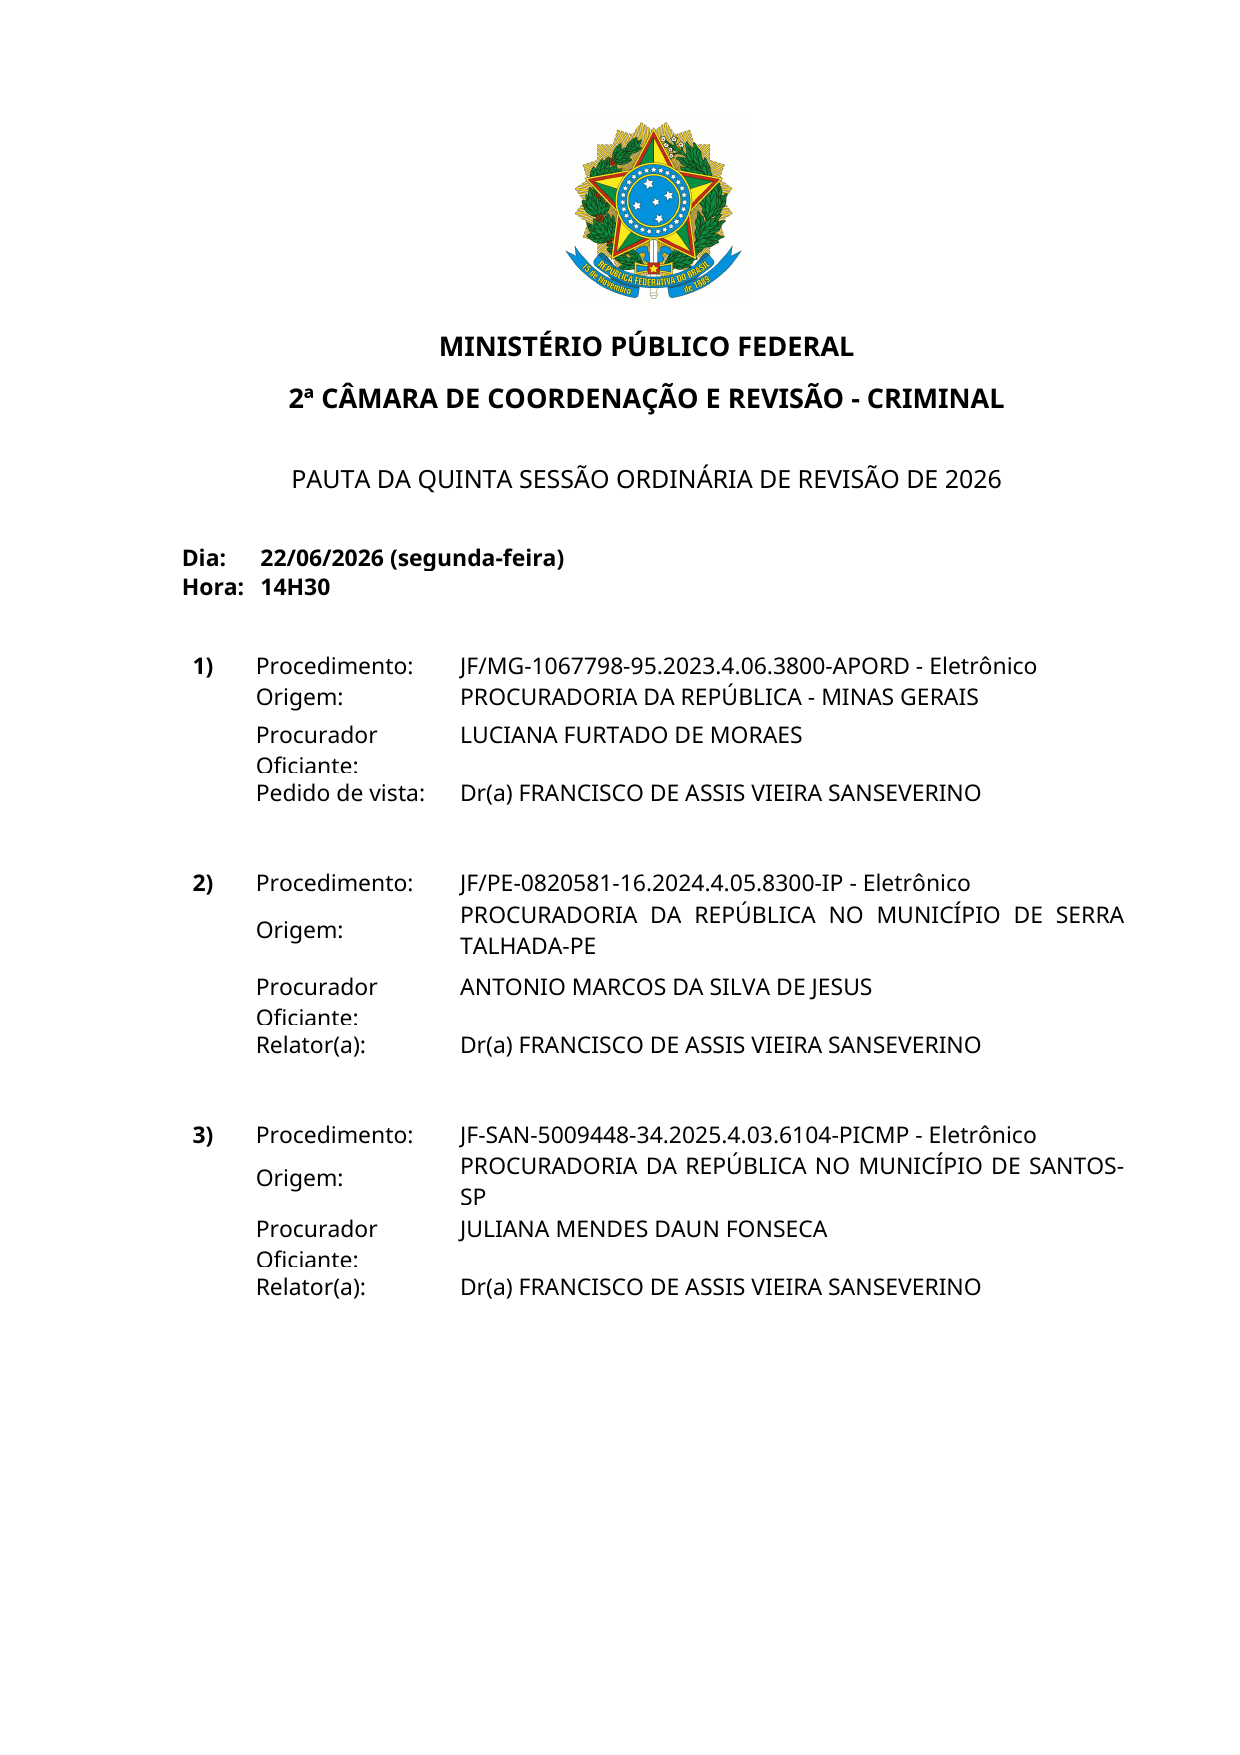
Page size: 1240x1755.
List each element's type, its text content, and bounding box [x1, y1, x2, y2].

table_cell [1125, 1150, 1239, 1204]
table_cell [721, 304, 748, 327]
table_cell [260, 419, 460, 458]
table_cell [748, 369, 1120, 377]
table_cell Procurador Oficiante: [256, 971, 460, 1025]
table_cell [192, 1267, 256, 1271]
table_cell JF/MG-1067798-95.2023.4.06.3800-APORD - Eletrônico [460, 650, 1125, 679]
table_cell [721, 808, 748, 867]
table_cell [1125, 681, 1239, 710]
table_cell [192, 1150, 256, 1204]
table_cell [192, 971, 256, 1023]
table_cell [1125, 158, 1239, 304]
table_cell [192, 1271, 256, 1302]
table_cell [0, 458, 173, 500]
table_header [192, 0, 256, 117]
table_cell [192, 710, 256, 719]
table_cell [1125, 898, 1239, 962]
table_cell [1125, 117, 1239, 158]
table_cell Procurador Oficiante: [256, 1213, 460, 1267]
table_header [748, 0, 1120, 117]
table_cell [192, 1205, 256, 1213]
table_cell [1125, 1213, 1239, 1265]
table_header [1120, 0, 1125, 117]
table_cell [748, 773, 1120, 777]
table_cell [460, 1205, 560, 1213]
table_header [460, 0, 560, 117]
table_cell [182, 681, 192, 710]
table_cell [460, 1025, 560, 1029]
table_cell 1) [192, 650, 256, 679]
table_cell [260, 962, 460, 971]
table_cell [182, 777, 192, 808]
table_cell [748, 571, 1120, 600]
table_cell [182, 1205, 192, 1213]
table_cell [1125, 971, 1239, 1023]
table_cell [560, 500, 721, 542]
table_cell [1125, 327, 1239, 369]
table_cell [1125, 650, 1239, 679]
table_cell [173, 962, 182, 971]
table_cell [173, 681, 182, 710]
table_cell [748, 419, 1120, 458]
table_cell [1125, 1271, 1239, 1302]
table_cell [182, 369, 192, 377]
table_cell [1125, 1205, 1239, 1213]
table_cell 2ª CÂMARA DE COORDENAÇÃO E REVISÃO - CRIMINAL [173, 377, 1120, 419]
table_cell [173, 369, 182, 377]
table_cell [460, 419, 560, 458]
table_cell ANTONIO MARCOS DA SILVA DE JESUS [460, 971, 1125, 1023]
table_cell [1120, 542, 1125, 571]
table_cell [192, 808, 256, 867]
table_cell [1125, 369, 1239, 377]
table_cell PAUTA DA QUINTA SESSÃO ORDINÁRIA DE REVISÃO DE 2026 [173, 458, 1120, 500]
table_cell [721, 1205, 748, 1213]
table_cell [460, 500, 560, 542]
table_cell [560, 369, 721, 377]
table_cell [182, 962, 192, 971]
table_cell [182, 867, 192, 896]
table_cell [260, 808, 460, 867]
table_cell [260, 117, 460, 158]
table_cell [192, 1029, 256, 1060]
table_cell [1120, 327, 1125, 369]
table_cell 2) [192, 867, 256, 896]
table_cell [560, 1205, 721, 1213]
table_cell [748, 1267, 1120, 1271]
table_header Relator(a): [256, 1029, 460, 1058]
table_cell [1125, 377, 1239, 419]
table_cell [182, 419, 192, 458]
table_cell [192, 1060, 256, 1118]
table_cell [748, 962, 1120, 971]
table_cell [721, 600, 748, 650]
table_cell [721, 571, 748, 600]
table_cell [0, 369, 173, 377]
table_cell [721, 962, 748, 971]
table_cell [1125, 1267, 1239, 1271]
table_cell [0, 1205, 173, 1213]
table_cell LUCIANA FURTADO DE MORAES [460, 719, 1125, 771]
table_cell JF-SAN-5009448-34.2025.4.03.6104-PICMP - Eletrônico [460, 1119, 1125, 1148]
table_cell [460, 773, 560, 777]
table_header [560, 0, 721, 117]
table_cell [192, 304, 256, 327]
table_cell [0, 600, 173, 650]
table_cell [1120, 600, 1125, 650]
table_cell [721, 542, 748, 571]
table_cell JF/PE-0820581-16.2024.4.05.8300-IP - Eletrônico [460, 867, 1125, 896]
table_header Pedido de vista: [256, 777, 460, 806]
table_cell [0, 327, 173, 369]
table_cell [182, 158, 192, 304]
table_cell [256, 1060, 260, 1118]
table_cell [192, 1025, 256, 1029]
table_cell [0, 710, 173, 719]
table_cell [460, 1060, 560, 1118]
table_cell [173, 1213, 182, 1265]
table_cell [173, 898, 182, 962]
table_cell [182, 500, 192, 542]
table_cell [0, 867, 173, 896]
table_cell [721, 1060, 748, 1118]
table_header Relator(a): [256, 1271, 460, 1300]
table_cell [182, 773, 192, 777]
table_cell Procedimento: [256, 1119, 460, 1148]
table_cell Origem: [256, 681, 460, 710]
table_cell [182, 719, 192, 771]
table_cell [0, 719, 173, 771]
table_cell [748, 304, 1120, 327]
table_cell [0, 1150, 173, 1204]
table_header Dr(a) FRANCISCO DE ASSIS VIEIRA SANSEVERINO [460, 1029, 1125, 1058]
table_cell [0, 117, 173, 158]
table_cell [1120, 369, 1125, 377]
table_cell [173, 500, 182, 542]
table_cell [260, 500, 460, 542]
table_cell [192, 419, 256, 458]
table_cell [0, 1029, 173, 1060]
table_cell [1125, 500, 1239, 542]
table_cell [460, 1267, 560, 1271]
table_cell [256, 158, 260, 304]
table_cell [173, 1029, 182, 1060]
table_cell [560, 773, 721, 777]
table_cell [260, 1205, 460, 1213]
table_cell [256, 304, 260, 327]
table_cell [0, 377, 173, 419]
table_header Dr(a) FRANCISCO DE ASSIS VIEIRA SANSEVERINO [460, 777, 1125, 806]
table_cell [173, 650, 182, 679]
table_cell [560, 1267, 721, 1271]
table_cell [1120, 419, 1125, 458]
table_cell [0, 971, 173, 1023]
table_cell [1125, 600, 1239, 650]
table_cell [0, 1267, 173, 1271]
table_cell [0, 898, 173, 962]
table_cell Origem: [256, 898, 460, 962]
table_cell [192, 681, 256, 710]
table_cell [748, 710, 1120, 719]
table_cell [748, 158, 1120, 304]
table_cell [460, 962, 560, 971]
table_cell [460, 808, 560, 867]
table_cell [1125, 1060, 1239, 1118]
table_cell [260, 304, 460, 327]
table_cell [1125, 962, 1239, 971]
table_cell [1125, 808, 1239, 867]
table_cell [192, 500, 256, 542]
table_cell [173, 600, 182, 650]
table_cell [192, 158, 256, 304]
table_cell [192, 773, 256, 777]
table_cell [173, 117, 182, 158]
table_cell [1125, 304, 1239, 327]
table_cell [256, 117, 260, 158]
table_cell [0, 808, 173, 867]
table_cell [260, 369, 460, 377]
table_cell [173, 867, 182, 896]
table_cell [256, 419, 260, 458]
table_cell [192, 117, 256, 158]
table_cell [460, 117, 560, 158]
table_cell [260, 710, 460, 719]
table_cell [182, 1271, 192, 1302]
table_cell [721, 369, 748, 377]
table_cell [560, 1025, 721, 1029]
table_cell [0, 1213, 173, 1265]
table_cell [1125, 571, 1239, 600]
table_cell [0, 419, 173, 458]
table_cell [256, 500, 260, 542]
table_cell [1125, 719, 1239, 771]
table_cell [560, 419, 721, 458]
table_header [0, 0, 173, 117]
table_cell [173, 719, 182, 771]
table_cell [1120, 158, 1125, 304]
table_cell [192, 898, 256, 962]
table_cell [173, 1150, 182, 1204]
table_cell [1120, 808, 1125, 867]
table_cell [256, 808, 260, 867]
table_cell [748, 1205, 1120, 1213]
table_cell [560, 304, 721, 327]
table_header Dr(a) FRANCISCO DE ASSIS VIEIRA SANSEVERINO [460, 1271, 1125, 1300]
table_cell [1125, 773, 1239, 777]
table_cell [182, 117, 192, 158]
table_cell Procurador Oficiante: [256, 719, 460, 773]
table_cell [460, 710, 560, 719]
table_cell [260, 158, 460, 304]
table_cell [260, 773, 460, 777]
table_cell Procedimento: [256, 650, 460, 679]
table_cell [1125, 1029, 1239, 1060]
table_cell [182, 1029, 192, 1060]
table_cell [182, 600, 192, 650]
table_cell [0, 777, 173, 808]
table_cell 3) [192, 1119, 256, 1148]
table_cell [1125, 419, 1239, 458]
table_cell [560, 1060, 721, 1118]
table_cell Origem: [256, 1150, 460, 1204]
table_cell [192, 369, 256, 377]
table_cell [460, 600, 560, 650]
table_cell [1120, 377, 1125, 419]
table_cell [1120, 962, 1125, 971]
table_cell [192, 600, 256, 650]
table_header [260, 0, 460, 117]
table_cell [1125, 710, 1239, 719]
table_cell Procedimento: [256, 867, 460, 896]
table_cell [260, 1060, 460, 1118]
table_cell [0, 1025, 173, 1029]
table_cell [0, 542, 173, 571]
table_cell [260, 1025, 460, 1029]
table_cell [192, 777, 256, 808]
table_cell [0, 571, 173, 600]
table_cell [1125, 867, 1239, 896]
table_cell [173, 1205, 182, 1213]
table_cell [1125, 1119, 1239, 1148]
table_cell [748, 1025, 1120, 1029]
table_cell [182, 1150, 192, 1204]
table_cell [182, 1060, 192, 1118]
table_cell [460, 304, 560, 327]
table_cell [173, 808, 182, 867]
table_cell [182, 710, 192, 719]
table_cell [182, 808, 192, 867]
table_cell [173, 710, 182, 719]
table_cell [192, 962, 256, 971]
table_cell [173, 419, 182, 458]
table_cell [748, 600, 1120, 650]
table_cell [1120, 571, 1125, 600]
table_cell [0, 773, 173, 777]
table_cell [1120, 500, 1125, 542]
table_cell [721, 1267, 748, 1271]
table_cell [748, 500, 1120, 542]
table_cell [182, 1025, 192, 1029]
table_cell Dia: [182, 542, 260, 571]
table_cell [721, 419, 748, 458]
table_cell [1120, 710, 1125, 719]
table_cell [0, 681, 173, 710]
table_cell [182, 304, 192, 327]
table_cell [182, 898, 192, 962]
table_cell [1120, 1205, 1125, 1213]
table_cell [748, 542, 1120, 571]
table_cell 22/06/2026 (segunda-feira) [260, 542, 721, 571]
table_cell [721, 500, 748, 542]
table_cell [173, 971, 182, 1023]
table_cell [173, 1060, 182, 1118]
table_cell [748, 808, 1120, 867]
table_cell [560, 962, 721, 971]
table_cell [0, 962, 173, 971]
table_cell [1125, 542, 1239, 571]
table_cell [0, 650, 173, 679]
table_cell [1125, 458, 1239, 500]
table_cell [182, 1213, 192, 1265]
table_cell [1120, 304, 1125, 327]
table_cell [721, 710, 748, 719]
table_cell [182, 1267, 192, 1271]
table_cell [1125, 777, 1239, 808]
table_cell [1125, 1025, 1239, 1029]
table_cell [192, 719, 256, 771]
table_cell 14H30 [260, 571, 721, 600]
table_header [182, 0, 192, 117]
table_cell [182, 971, 192, 1023]
table_cell [0, 1119, 173, 1148]
table_cell [0, 1271, 173, 1302]
table_cell [1120, 458, 1125, 500]
table_cell [173, 1119, 182, 1148]
table_cell [0, 158, 173, 304]
table_cell [173, 542, 182, 571]
table_header [721, 0, 748, 117]
table_cell PROCURADORIA DA REPÚBLICA - MINAS GERAIS [460, 681, 1125, 710]
table_cell [1120, 117, 1125, 158]
table_cell [560, 710, 721, 719]
table_cell [192, 1213, 256, 1265]
table_header [1125, 0, 1239, 117]
table_cell [560, 808, 721, 867]
table_cell [256, 600, 260, 650]
table_cell [182, 650, 192, 679]
table_cell [1120, 1060, 1125, 1118]
table_cell [260, 600, 460, 650]
table_header [256, 0, 260, 117]
table_cell [173, 777, 182, 808]
table_cell [721, 1025, 748, 1029]
table_cell [173, 1271, 182, 1302]
table_cell MINISTÉRIO PÚBLICO FEDERAL [173, 327, 1120, 369]
table_header [173, 0, 182, 117]
table_cell [173, 571, 182, 600]
table_cell [173, 304, 182, 327]
table_cell [460, 158, 560, 304]
table_cell [748, 117, 1120, 158]
table_cell [0, 304, 173, 327]
table_cell [0, 500, 173, 542]
table_cell PROCURADORIA DA REPÚBLICA NO MUNICÍPIO DE SANTOS-SP [460, 1150, 1125, 1204]
table_cell [721, 773, 748, 777]
table_cell Hora: [182, 571, 260, 600]
table_cell [560, 600, 721, 650]
table_cell [173, 158, 182, 304]
table_cell PROCURADORIA DA REPÚBLICA NO MUNICÍPIO DE SERRA TALHADA-PE [460, 898, 1125, 962]
table_cell [460, 369, 560, 377]
table_cell [182, 1119, 192, 1148]
table_cell [748, 1060, 1120, 1118]
table_cell [0, 1060, 173, 1118]
table_cell [260, 1267, 460, 1271]
table_cell JULIANA MENDES DAUN FONSECA [460, 1213, 1125, 1265]
picture [560, 117, 748, 304]
